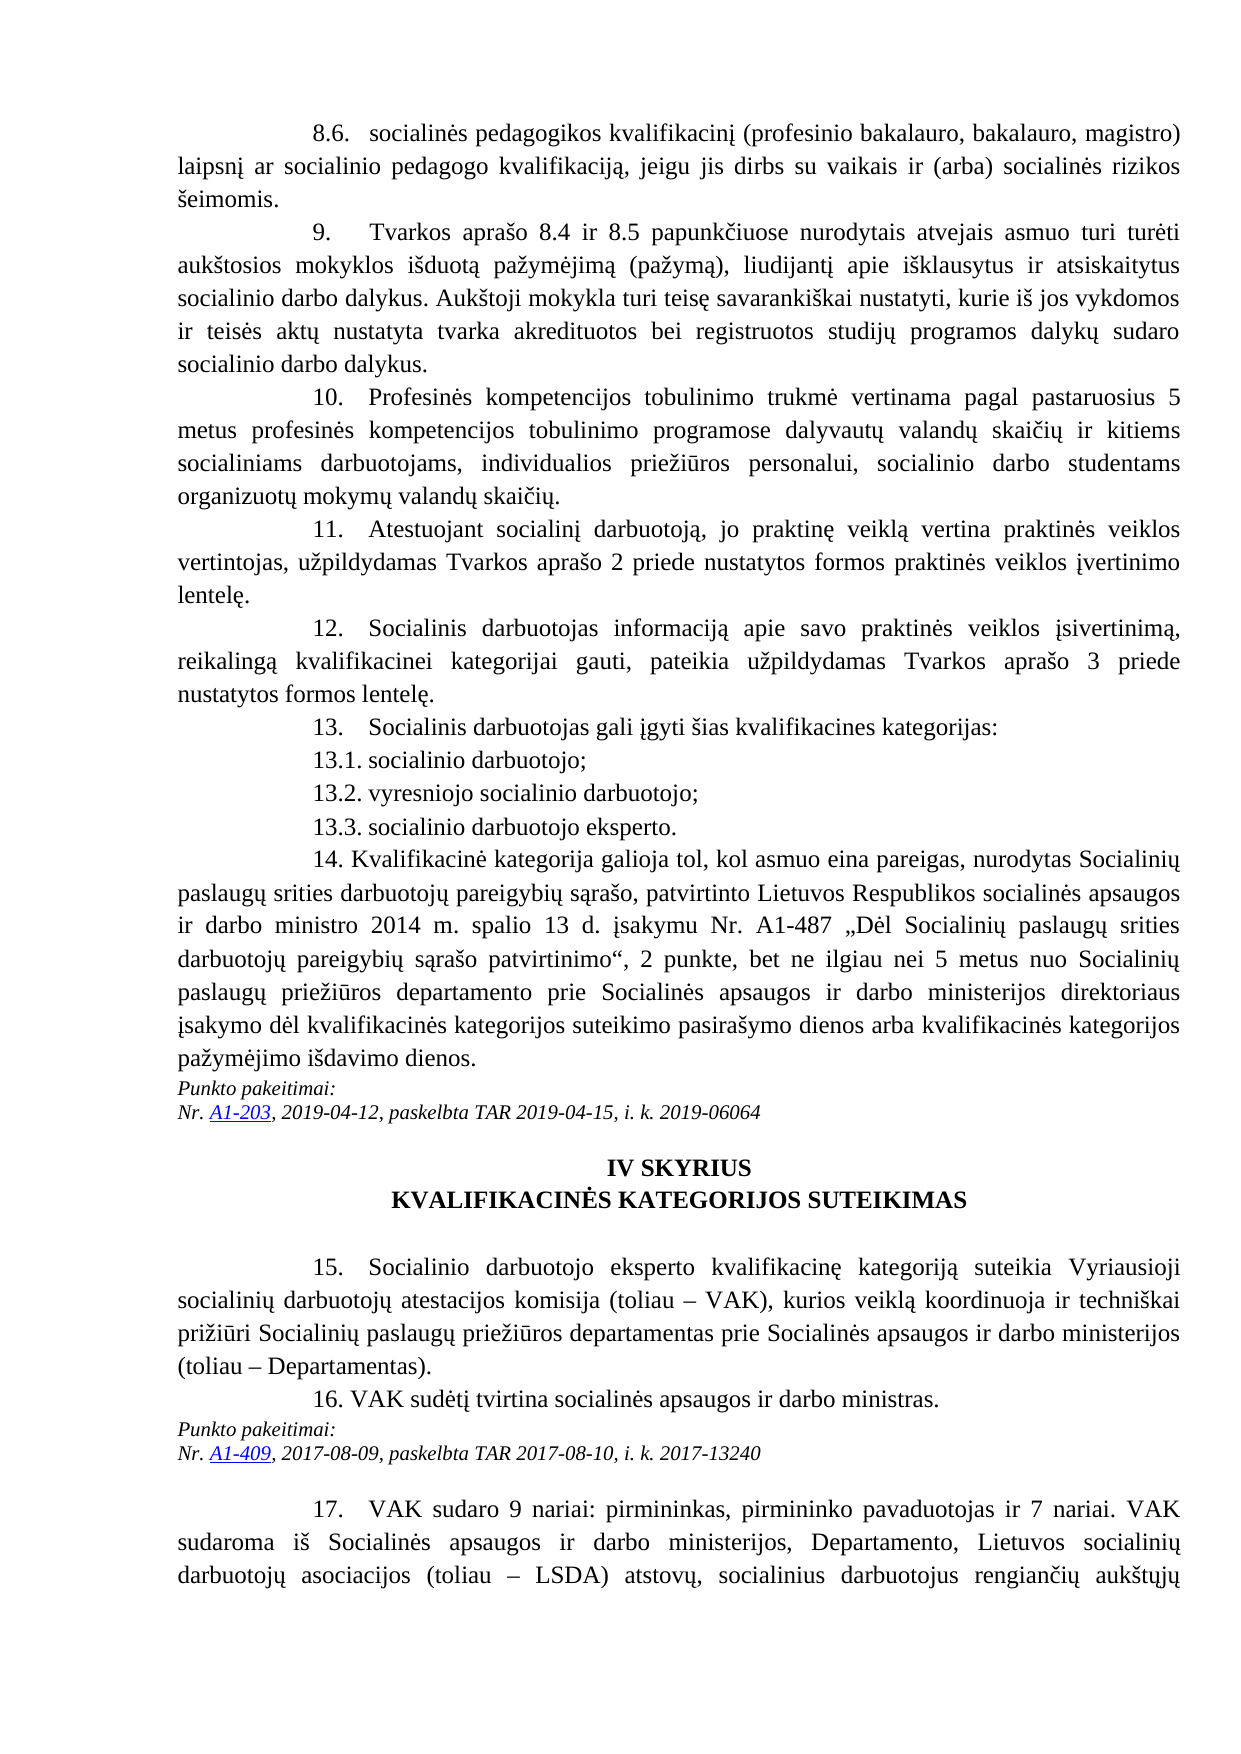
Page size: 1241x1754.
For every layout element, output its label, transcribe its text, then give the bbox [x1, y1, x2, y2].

text 17. VAK sudaro 9 nariai: pirmininkas, pirmininko pavaduotojas ir 7 nariai. VAK sudaroma iš Socialinės apsaugos ir darbo ministerijos, Departamento, Lietuvos socialinių darbuotojų asociacijos (toliau – LSDA) atstovų, socialinius darbuotojus rengiančių aukštųjų [177, 1494, 1181, 1588]
text IV SKYRIUS [177, 1153, 1181, 1181]
text 10. Profesinės kompetencijos tobulinimo trukmė vertinama pagal pastaruosius 5 metus profesinės kompetencijos tobulinimo programose dalyvautų valandų skaičių ir kitiems socialiniams darbuotojams, individualios priežiūros personalui, socialinio darbo studentams organizuotų mokymų valandų skaičių. [177, 382, 1181, 510]
text 16. VAK sudėtį tvirtina socialinės apsaugos ir darbo ministras. [177, 1384, 1181, 1412]
text 11. Atestuojant socialinį darbuotoją, jo praktinę veiklą vertina praktinės veiklos vertintojas, užpildydamas Tvarkos aprašo 2 priede nustatytos formos praktinės veiklos įvertinimo lentelę. [177, 514, 1181, 609]
text 9. Tvarkos aprašo 8.4 ir 8.5 papunkčiuose nurodytais atvejais asmuo turi turėti aukštosios mokyklos išduotą pažymėjimą (pažymą), liudijantį apie išklausytus ir atsiskaitytus socialinio darbo dalykus. Aukštoji mokykla turi teisę savarankiškai nustatyti, kurie iš jos vykdomos ir teisės aktų nustatyta tvarka akredituotos bei registruotos studijų programos dalykų sudaro socialinio darbo dalykus. [177, 217, 1181, 378]
text 13.1. socialinio darbuotojo; [177, 746, 1181, 774]
text Nr. A1-409, 2017-08-09, paskelbta TAR 2017-08-10, i. k. 2017-13240 [177, 1441, 1181, 1465]
text 13. Socialinis darbuotojas gali įgyti šias kvalifikacines kategorijas: [177, 712, 1181, 741]
text Punkto pakeitimai: [177, 1417, 1181, 1441]
text KVALIFIKACINĖS KATEGORIJOS SUTEIKIMAS [177, 1186, 1181, 1214]
text 15. Socialinio darbuotojo eksperto kvalifikacinę kategoriją suteikia Vyriausioji socialinių darbuotojų atestacijos komisija (toliau – VAK), kurios veiklą koordinuoja ir techniškai prižiūri Socialinių paslaugų priežiūros departamentas prie Socialinės apsaugos ir darbo ministerijos (toliau – Departamentas). [177, 1252, 1181, 1379]
text Nr. A1-203, 2019-04-12, paskelbta TAR 2019-04-15, i. k. 2019-06064 [177, 1100, 1181, 1124]
text Punkto pakeitimai: [177, 1076, 1181, 1100]
text 12. Socialinis darbuotojas informaciją apie savo praktinės veiklos įsivertinimą, reikalingą kvalifikacinei kategorijai gauti, pateikia užpildydamas Tvarkos aprašo 3 priede nustatytos formos lentelę. [177, 613, 1181, 708]
text 14. Kvalifikacinė kategorija galioja tol, kol asmuo eina pareigas, nurodytas Socialinių paslaugų srities darbuotojų pareigybių sąrašo, patvirtinto Lietuvos Respublikos socialinės apsaugos ir darbo ministro 2014 m. spalio 13 d. įsakymu Nr. A1-487 „Dėl Socialinių paslaugų srities darbuotojų pareigybių sąrašo patvirtinimo“, 2 punkte, bet ne ilgiau nei 5 metus nuo Socialinių paslaugų priežiūros departamento prie Socialinės apsaugos ir darbo ministerijos direktoriaus įsakymo dėl kvalifikacinės kategorijos suteikimo pasirašymo dienos arba kvalifikacinės kategorijos pažymėjimo išdavimo dienos. [177, 844, 1181, 1071]
text 13.3. socialinio darbuotojo eksperto. [177, 812, 1181, 840]
text 8.6. socialinės pedagogikos kvalifikacinį (profesinio bakalauro, bakalauro, magistro) laipsnį ar socialinio pedagogo kvalifikaciją, jeigu jis dirbs su vaikais ir (arba) socialinės rizikos šeimomis. [177, 118, 1181, 213]
text 13.2. vyresniojo socialinio darbuotojo; [177, 778, 1181, 807]
